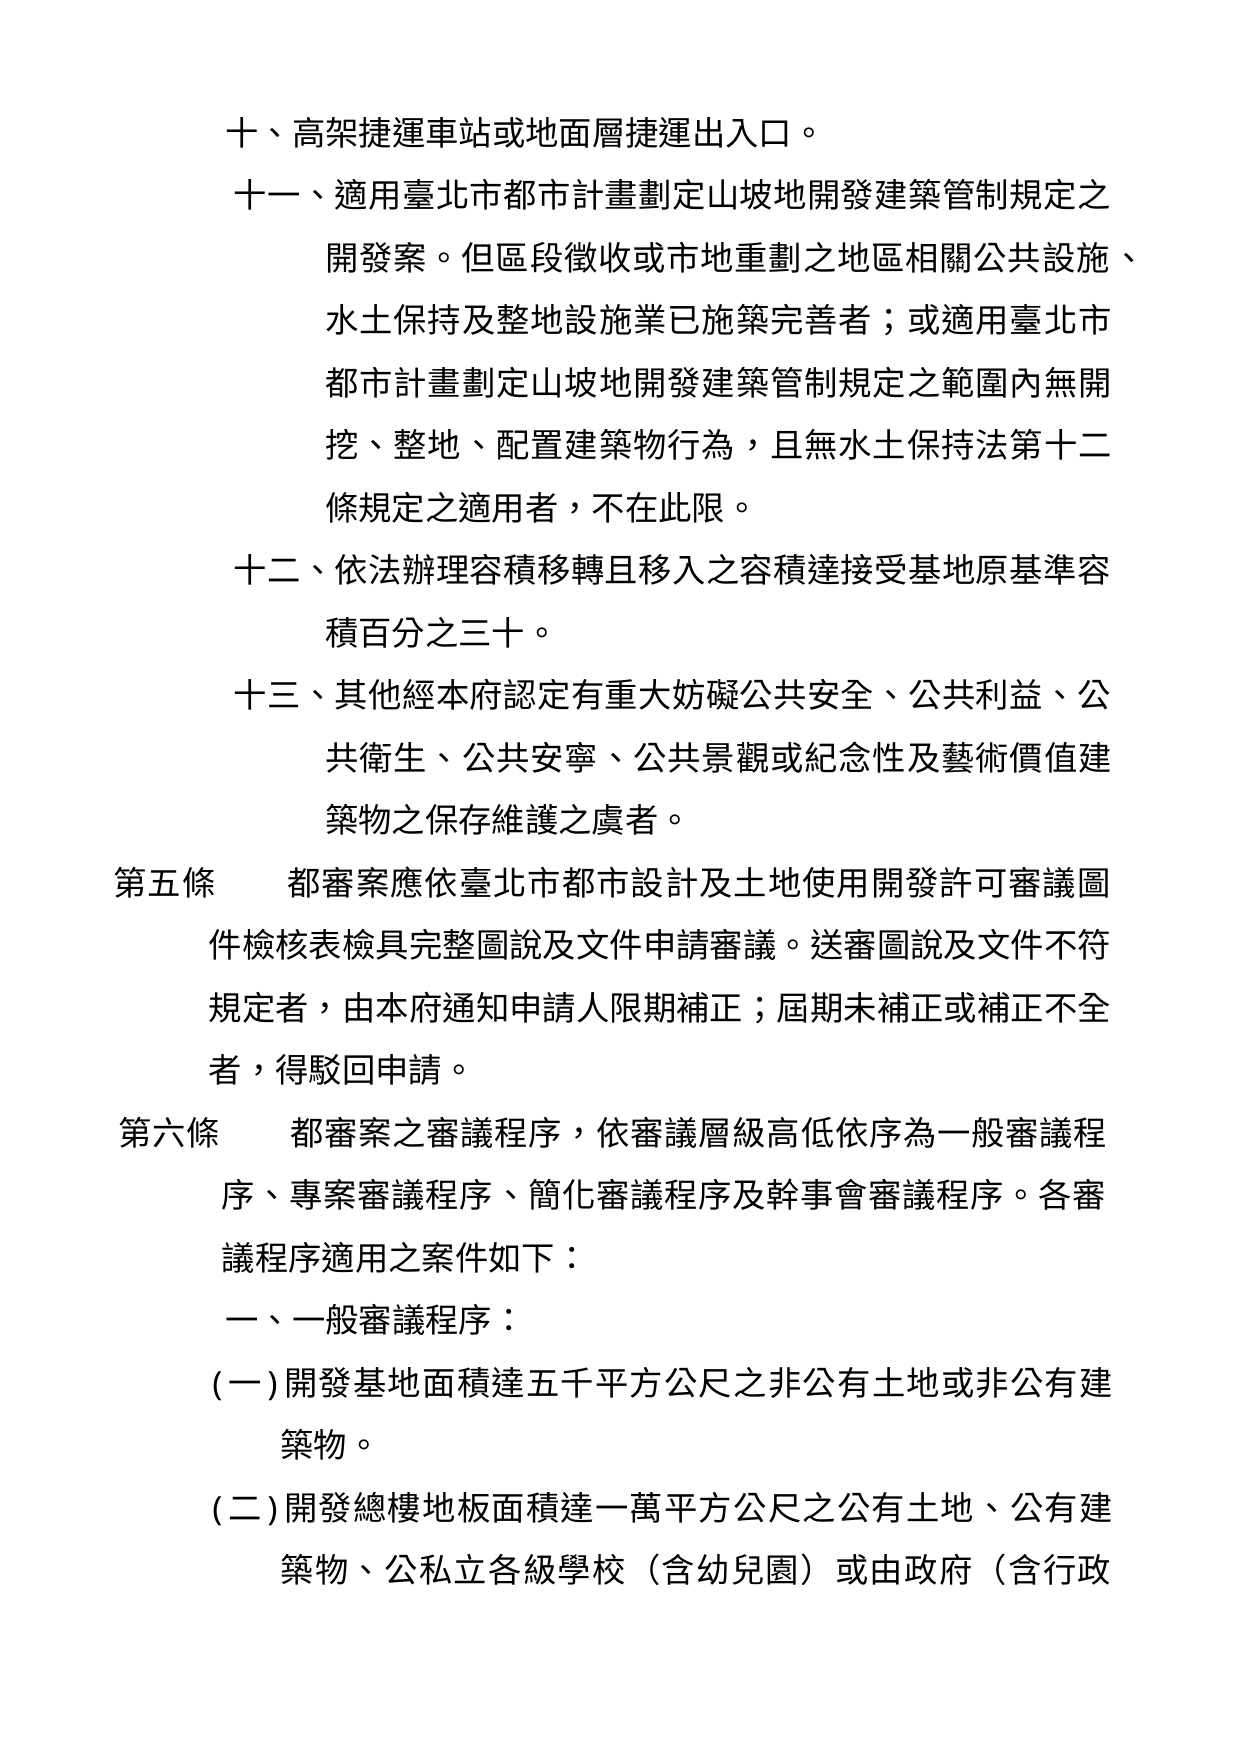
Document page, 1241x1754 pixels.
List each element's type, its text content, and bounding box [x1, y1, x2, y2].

text 十、高架捷運車站或地面層捷運出入口。 [185, 89, 1112, 151]
text (二)開發總樓地板面積達一萬平方公尺之公有土地、公有建築物、公私立各級學校（含幼兒園）或由政府（含行政 [207, 1464, 1112, 1589]
text (一)開發基地面積達五千平方公尺之非公有土地或非公有建築物。 [207, 1339, 1112, 1464]
text 第五條 都審案應依臺北市都市設計及土地使用開發許可審議圖件檢核表檢具完整圖說及文件申請審議。送審圖說及文件不符規定者，由本府通知申請人限期補正；屆期未補正或補正不全者，得駁回申請。 [113, 839, 1112, 1089]
text 一、一般審議程序： [185, 1276, 1112, 1339]
text 十三、其他經本府認定有重大妨礙公共安全、公共利益、公共衛生、公共安寧、公共景觀或紀念性及藝術價值建築物之保存維護之虞者。 [192, 651, 1112, 839]
text 第六條 都審案之審議程序，依審議層級高低依序為一般審議程序、專案審議程序、簡化審議程序及幹事會審議程序。各審議程序適用之案件如下： [118, 1089, 1107, 1276]
text 十二、依法辦理容積移轉且移入之容積達接受基地原基準容積百分之三十。 [192, 526, 1112, 651]
text 十一、適用臺北市都市計畫劃定山坡地開發建築管制規定之開發案。但區段徵收或市地重劃之地區相關公共設施、水土保持及整地設施業已施築完善者；或適用臺北市都市計畫劃定山坡地開發建築管制規定之範圍內無開挖、整地、配置建築物行為，且無水土保持法第十二條規定之適用者，不在此限。 [192, 151, 1112, 526]
